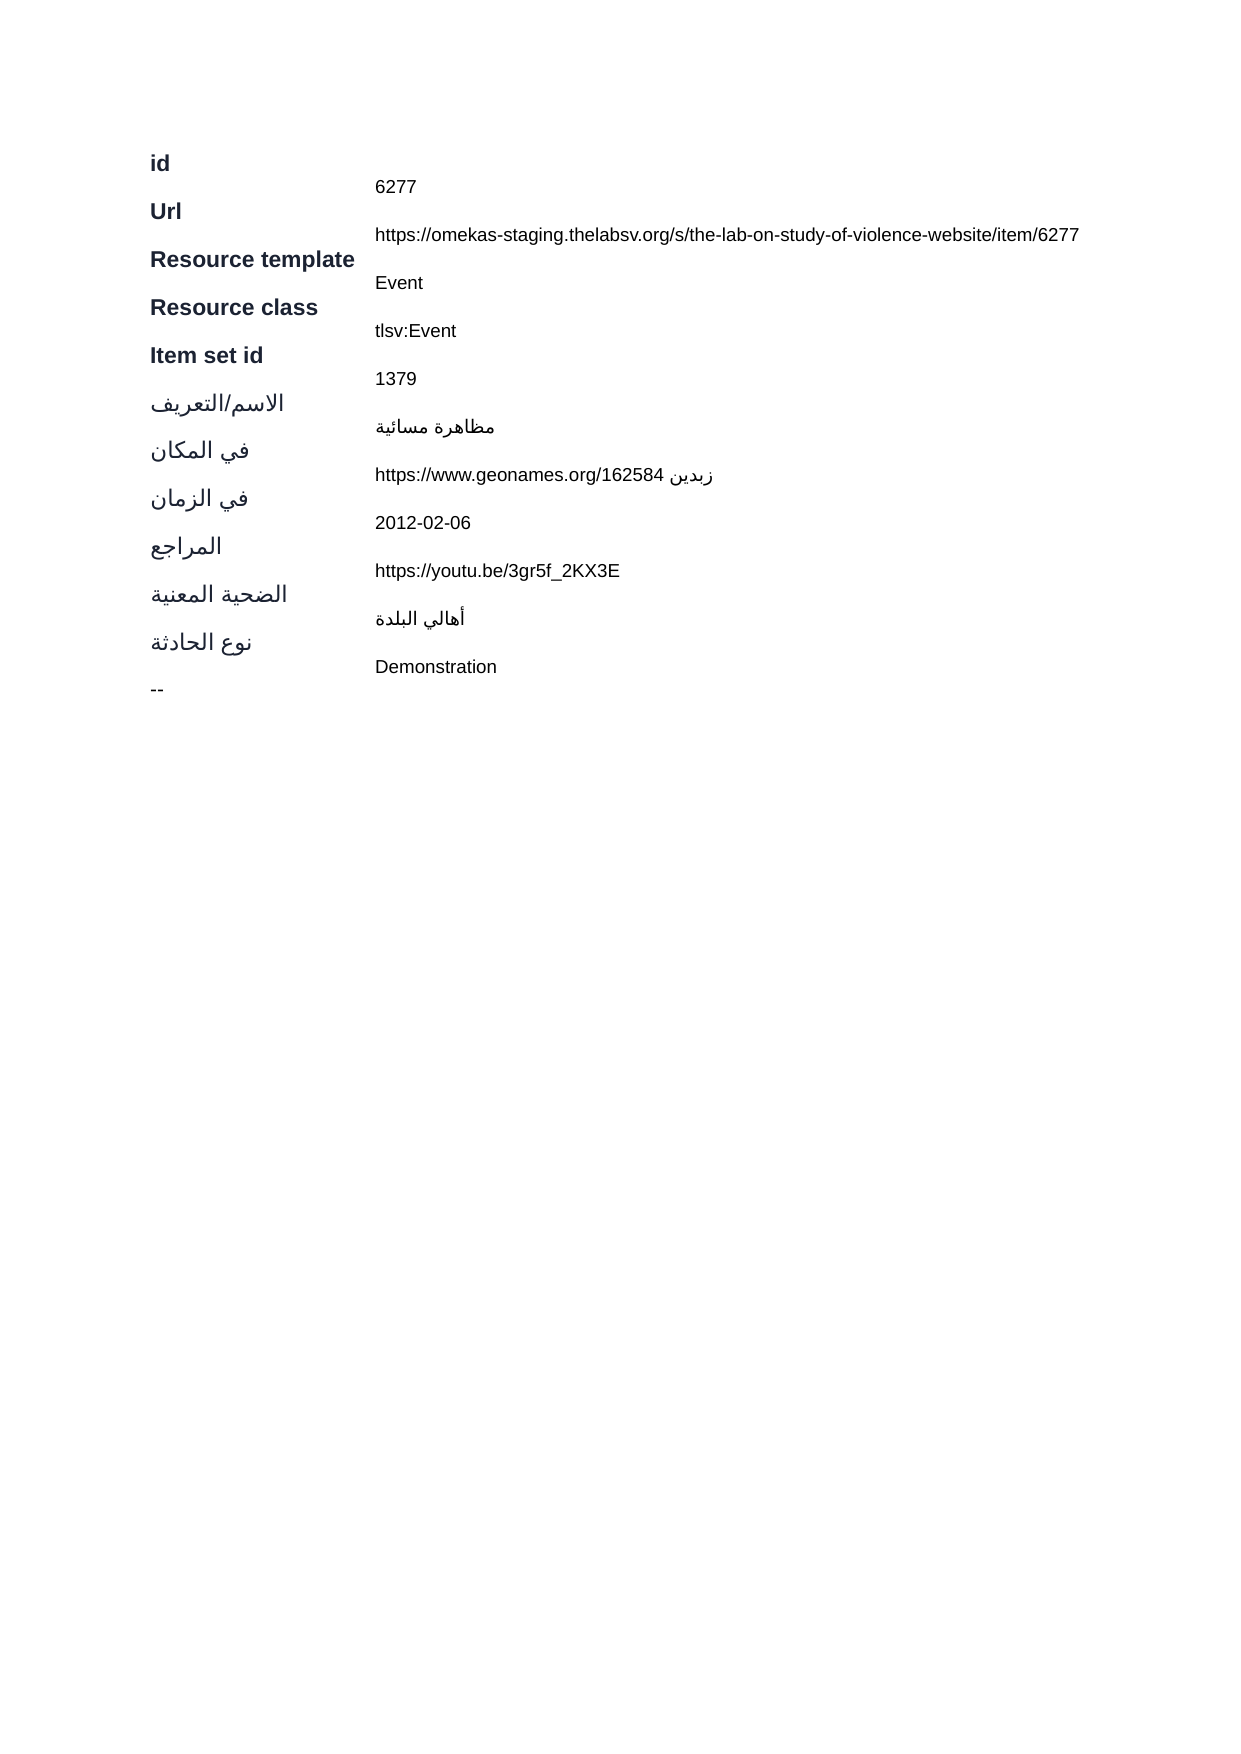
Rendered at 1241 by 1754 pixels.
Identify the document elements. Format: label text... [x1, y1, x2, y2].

text الاسم/التعريف [150, 389, 1090, 416]
text https://www.geonames.org/162584 زبدين [375, 464, 1090, 485]
text مظاهرة مسائية [375, 416, 1090, 437]
text في الزمان [150, 485, 1090, 512]
text Resource template [150, 246, 1090, 272]
text Resource class [150, 294, 1090, 320]
text 6277 [375, 176, 1090, 198]
text نوع الحادثة [150, 629, 1090, 656]
text Demonstration [375, 656, 1090, 677]
text 1379 [375, 368, 1090, 389]
text في المكان [150, 437, 1090, 464]
text المراجع [150, 533, 1090, 560]
text 2012-02-06 [375, 512, 1090, 533]
text https://youtu.be/3gr5f_2KX3E [375, 560, 1090, 581]
text Item set id [150, 342, 1090, 368]
text https://omekas-staging.thelabsv.org/s/the-lab-on-study-of-violence-website/item/6277 [375, 224, 1090, 246]
text Url [150, 198, 1090, 224]
text أهالي البلدة [375, 608, 1090, 629]
text الضحية المعنية [150, 581, 1090, 608]
text id [150, 150, 1090, 176]
text Event [375, 272, 1090, 294]
text tlsv:Event [375, 320, 1090, 342]
text -- [150, 677, 1090, 701]
